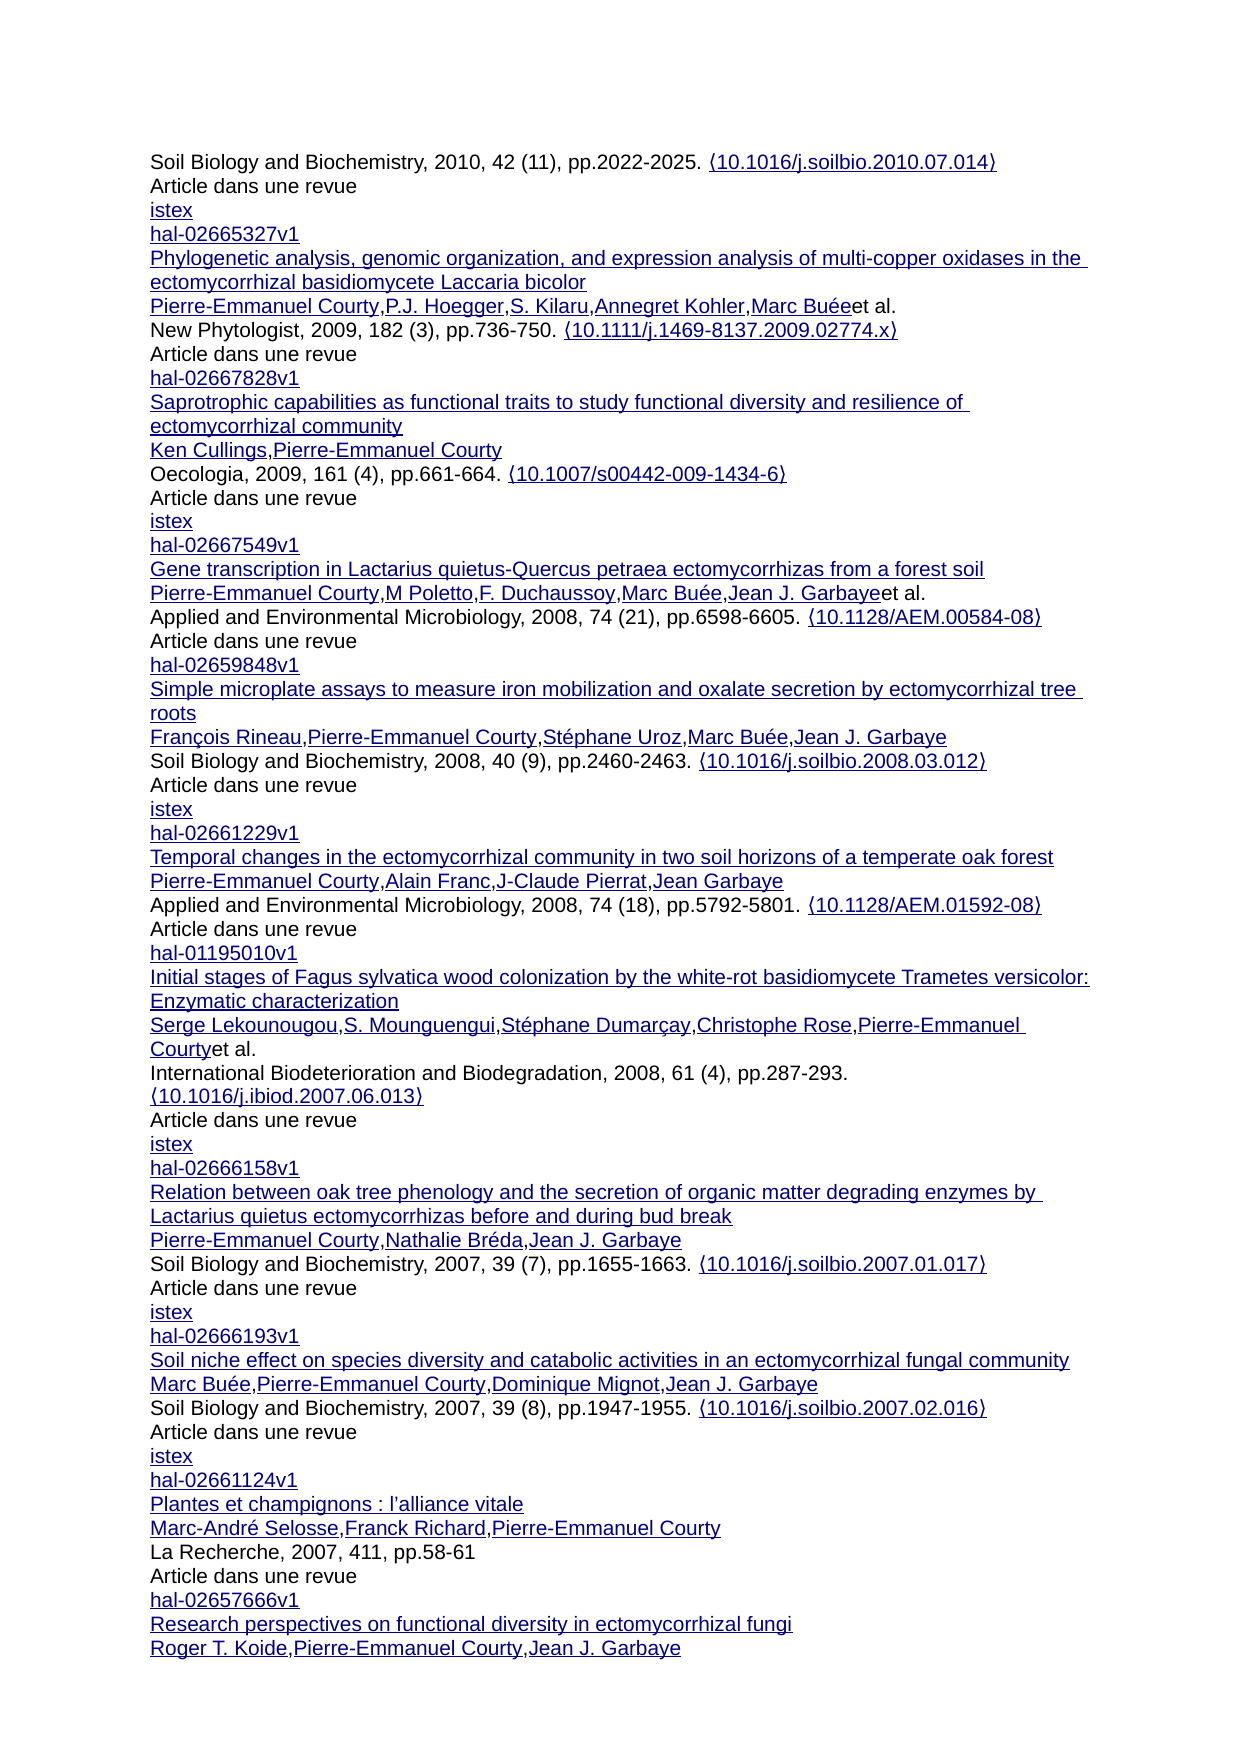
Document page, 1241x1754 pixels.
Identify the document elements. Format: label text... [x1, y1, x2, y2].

table_cell Research perspectives on functional diversity in ectomycorrhizal fungi Roger T. Koide,Pierre-Emmanuel Courty,Jean J. Garbaye [150, 1611, 1090, 1659]
table_cell Plantes et champignons : l’alliance vitale Marc-André Selosse,Franck Richard,Pierre-Emmanuel Courty La Recherche, 2007, 411, pp.58-61 Article dans une revue hal-02657666v1 [150, 1492, 1090, 1611]
table_cell Soil niche effect on species diversity and catabolic activities in an ectomycorrhizal fungal community Marc Buée,Pierre-Emmanuel Courty,Dominique Mignot,Jean J. Garbaye Soil Biology and Biochemistry, 2007, 39 (8), pp.1947-1955. ⟨10.1016/j.soilbio.2007.02.016⟩ Article dans une revue istex hal-02661124v1 [150, 1348, 1090, 1492]
table_cell Simple microplate assays to measure iron mobilization and oxalate secretion by ectomycorrhizal tree roots François Rineau,Pierre-Emmanuel Courty,Stéphane Uroz,Marc Buée,Jean J. Garbaye Soil Biology and Biochemistry, 2008, 40 (9), pp.2460-2463. ⟨10.1016/j.soilbio.2008.03.012⟩ Article dans une revue istex hal-02661229v1 [150, 677, 1090, 845]
table_cell Relation between oak tree phenology and the secretion of organic matter degrading enzymes by Lactarius quietus ectomycorrhizas before and during bud break Pierre-Emmanuel Courty,Nathalie Bréda,Jean J. Garbaye Soil Biology and Biochemistry, 2007, 39 (7), pp.1655-1663. ⟨10.1016/j.soilbio.2007.01.017⟩ Article dans une revue istex hal-02666193v1 [150, 1180, 1090, 1348]
table_cell Gene transcription in Lactarius quietus-Quercus petraea ectomycorrhizas from a forest soil Pierre-Emmanuel Courty,M Poletto,F. Duchaussoy,Marc Buée,Jean J. Garbayeet al. Applied and Environmental Microbiology, 2008, 74 (21), pp.6598-6605. ⟨10.1128/AEM.00584-08⟩ Article dans une revue hal-02659848v1 [150, 557, 1090, 677]
table_cell Enzymatic characterization Serge Lekounougou,S. Mounguengui,Stéphane Dumarçay,Christophe Rose,Pierre-Emmanuel Courtyet al. International Biodeterioration and Biodegradation, 2008, 61 (4), pp.287-293. ⟨10.1016/j.ibiod.2007.06.013⟩ Article dans une revue istex hal-02666158v1 [150, 987, 1090, 1180]
table_cell Saprotrophic capabilities as functional traits to study functional diversity and resilience of ectomycorrhizal community Ken Cullings,Pierre-Emmanuel Courty Oecologia, 2009, 161 (4), pp.661-664. ⟨10.1007/s00442-009-1434-6⟩ Article dans une revue istex hal-02667549v1 [150, 390, 1090, 557]
table_cell Soil Biology and Biochemistry, 2010, 42 (11), pp.2022-2025. ⟨10.1016/j.soilbio.2010.07.014⟩ Article dans une revue istex hal-02665327v1 [150, 150, 1090, 246]
table_cell Initial stages of Fagus sylvatica wood colonization by the white-rot basidiomycete Trametes versicolor: [150, 965, 1090, 986]
table_cell Temporal changes in the ectomycorrhizal community in two soil horizons of a temperate oak forest Pierre-Emmanuel Courty,Alain Franc,J-Claude Pierrat,Jean Garbaye Applied and Environmental Microbiology, 2008, 74 (18), pp.5792-5801. ⟨10.1128/AEM.01592-08⟩ Article dans une revue hal-01195010v1 [150, 845, 1090, 964]
table_cell Phylogenetic analysis, genomic organization, and expression analysis of multi-copper oxidases in the ectomycorrhizal basidiomycete Laccaria bicolor Pierre-Emmanuel Courty,P.J. Hoegger,S. Kilaru,Annegret Kohler,Marc Buéeet al. New Phytologist, 2009, 182 (3), pp.736-750. ⟨10.1111/j.1469-8137.2009.02774.x⟩ Article dans une revue hal-02667828v1 [150, 246, 1090, 389]
